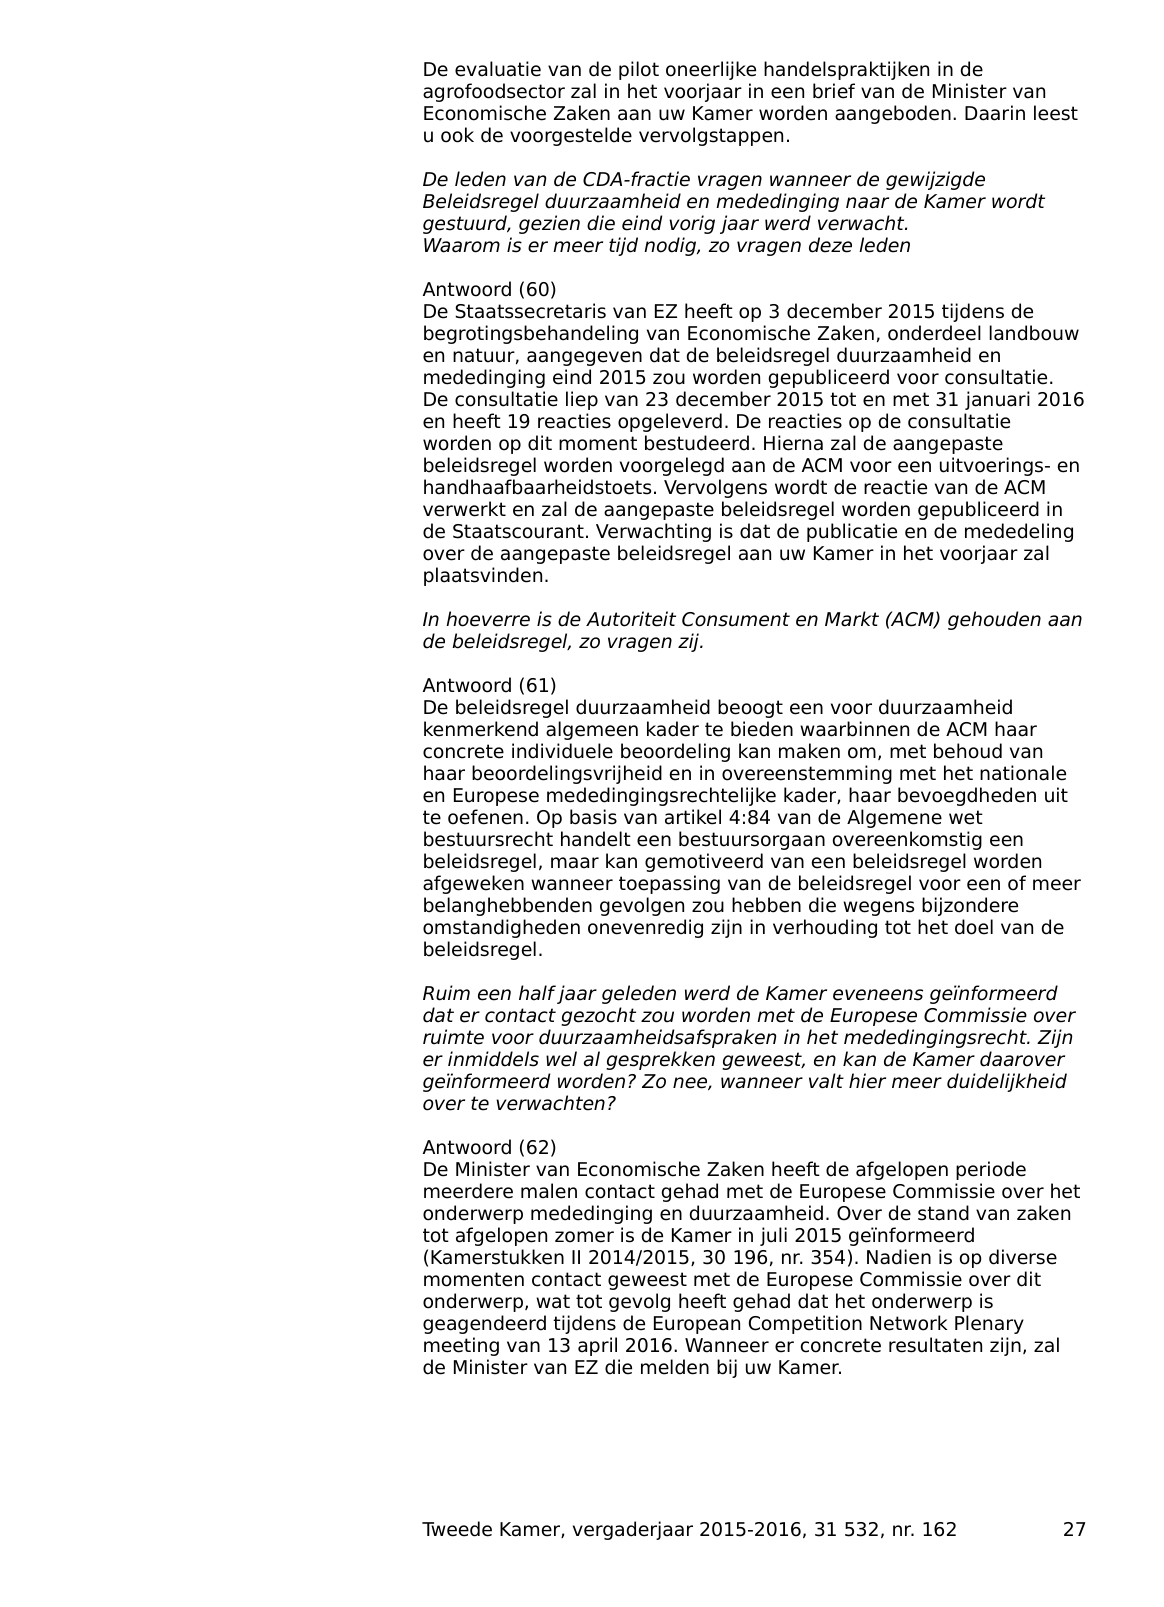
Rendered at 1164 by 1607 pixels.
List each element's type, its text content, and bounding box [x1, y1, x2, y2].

text In hoeverre is de Autoriteit Consument en Markt (ACM) gehouden aan de beleidsregel, zo vragen zij. [422, 609, 1087, 653]
text Ruim een half jaar geleden werd de Kamer eveneens geïnformeerd dat er contact gezocht zou worden met de Europese Commissie over ruimte voor duurzaamheidsafspraken in het mededingingsrecht. Zijn er inmiddels wel al gesprekken geweest, en kan de Kamer daarover geïnformeerd worden? Zo nee, wanneer valt hier meer duidelijkheid over te verwachten? [422, 983, 1087, 1115]
text De Minister van Economische Zaken heeft de afgelopen periode meerdere malen contact gehad met de Europese Commissie over het onderwerp mededinging en duurzaamheid. Over de stand van zaken tot afgelopen zomer is de Kamer in juli 2015 geïnformeerd (Kamerstukken II 2014/2015, 30 196, nr. 354). Nadien is op diverse momenten contact geweest met de Europese Commissie over dit onderwerp, wat tot gevolg heeft gehad dat het onderwerp is geagendeerd tijdens de European Competition Network Plenary meeting van 13 april 2016. Wanneer er concrete resultaten zijn, zal de Minister van EZ die melden bij uw Kamer. [422, 1159, 1087, 1379]
text Waarom is er meer tijd nodig, zo vragen deze leden [422, 235, 1087, 257]
text De evaluatie van de pilot oneerlijke handelspraktijken in de agrofoodsector zal in het voorjaar in een brief van de Minister van Economische Zaken aan uw Kamer worden aangeboden. Daarin leest u ook de voorgestelde vervolgstappen. [422, 59, 1087, 147]
text De Staatssecretaris van EZ heeft op 3 december 2015 tijdens de begrotingsbehandeling van Economische Zaken, onderdeel landbouw en natuur, aangegeven dat de beleidsregel duurzaamheid en mededinging eind 2015 zou worden gepubliceerd voor consultatie. De consultatie liep van 23 december 2015 tot en met 31 januari 2016 en heeft 19 reacties opgeleverd. De reacties op de consultatie worden op dit moment bestudeerd. Hierna zal de aangepaste beleidsregel worden voorgelegd aan de ACM voor een uitvoerings- en handhaafbaarheidstoets. Vervolgens wordt de reactie van de ACM verwerkt en zal de aangepaste beleidsregel worden gepubliceerd in de Staatscourant. Verwachting is dat de publicatie en de mededeling over de aangepaste beleidsregel aan uw Kamer in het voorjaar zal plaatsvinden. [422, 301, 1087, 587]
text Antwoord (60) [422, 279, 1087, 301]
text De leden van de CDA-fractie vragen wanneer de gewijzigde Beleidsregel duurzaamheid en mededinging naar de Kamer wordt gestuurd, gezien die eind vorig jaar werd verwacht. [422, 169, 1087, 235]
text De beleidsregel duurzaamheid beoogt een voor duurzaamheid kenmerkend algemeen kader te bieden waarbinnen de ACM haar concrete individuele beoordeling kan maken om, met behoud van haar beoordelingsvrijheid en in overeenstemming met het nationale en Europese mededingingsrechtelijke kader, haar bevoegdheden uit te oefenen. Op basis van artikel 4:84 van de Algemene wet bestuursrecht handelt een bestuursorgaan overeenkomstig een beleidsregel, maar kan gemotiveerd van een beleidsregel worden afgeweken wanneer toepassing van de beleidsregel voor een of meer belanghebbenden gevolgen zou hebben die wegens bijzondere omstandigheden onevenredig zijn in verhouding tot het doel van de beleidsregel. [422, 697, 1087, 961]
text Antwoord (62) [422, 1137, 1087, 1159]
text Antwoord (61) [422, 675, 1087, 697]
